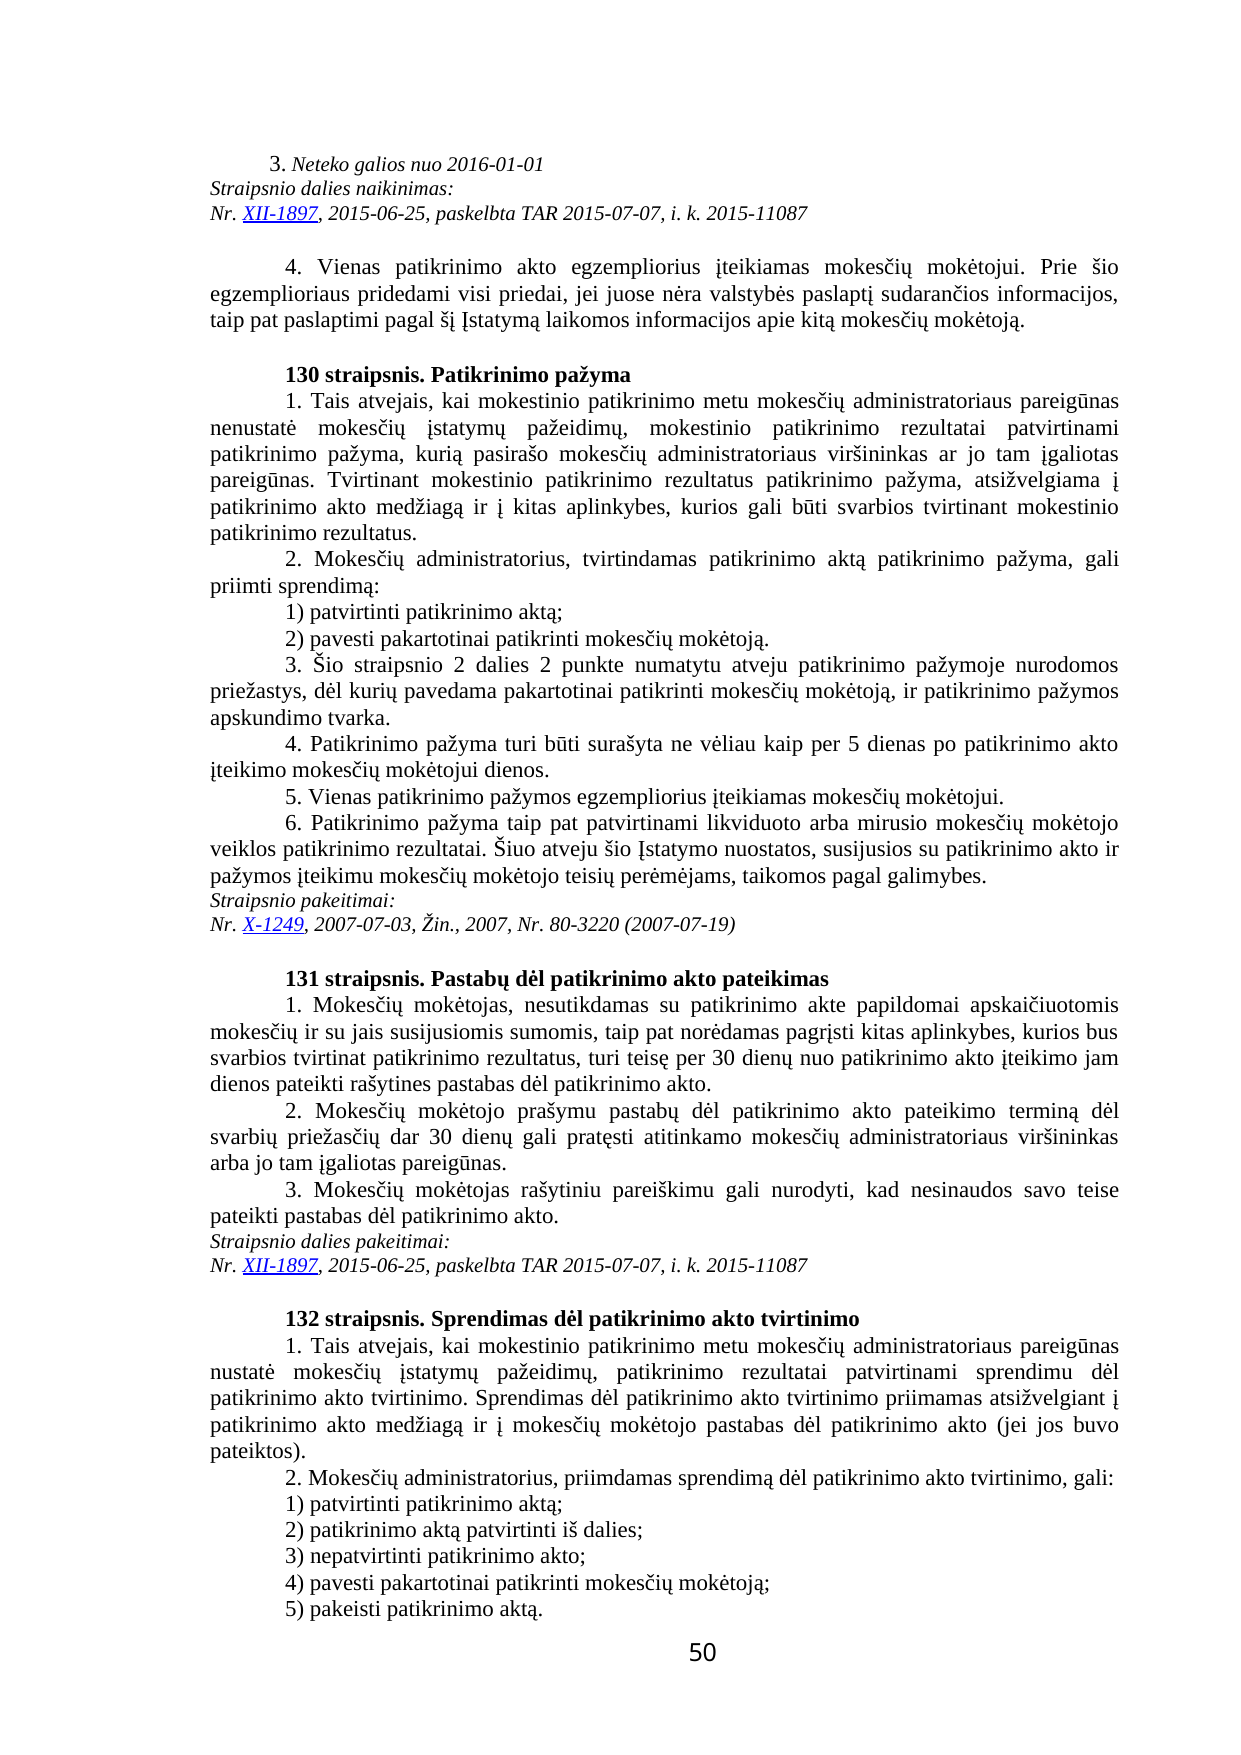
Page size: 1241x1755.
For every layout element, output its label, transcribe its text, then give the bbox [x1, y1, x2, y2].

text 132 straipsnis. Sprendimas dėl patikrinimo akto tvirtinimo [210, 1305, 1120, 1332]
text 5) pakeisti patikrinimo aktą. [210, 1595, 1120, 1622]
text Straipsnio dalies naikinimas: [210, 176, 1120, 200]
text 3) nepatvirtinti patikrinimo akto; [210, 1543, 1120, 1569]
text 5. Vienas patikrinimo pažymos egzempliorius įteikiamas mokesčių mokėtojui. [210, 783, 1120, 809]
text 1. Tais atvejais, kai mokestinio patikrinimo metu mokesčių administratoriaus pareigūnas nenustatė mokesčių įstatymų pažeidimų, mokestinio patikrinimo rezultatai patvirtinami patikrinimo pažyma, kurią pasirašo mokesčių administratoriaus viršininkas ar jo tam įgaliotas pareigūnas. Tvirtinant mokestinio patikrinimo rezultatus patikrinimo pažyma, atsižvelgiama į patikrinimo akto medžiagą ir į kitas aplinkybes, kurios gali būti svarbios tvirtinant mokestinio patikrinimo rezultatus. [210, 387, 1120, 546]
text 1) patvirtinti patikrinimo aktą; [210, 598, 1120, 624]
text 1. Tais atvejais, kai mokestinio patikrinimo metu mokesčių administratoriaus pareigūnas nustatė mokesčių įstatymų pažeidimų, patikrinimo rezultatai patvirtinami sprendimu dėl patikrinimo akto tvirtinimo. Sprendimas dėl patikrinimo akto tvirtinimo priimamas atsižvelgiant į patikrinimo akto medžiagą ir į mokesčių mokėtojo pastabas dėl patikrinimo akto (jei jos buvo pateiktos). [210, 1332, 1120, 1463]
text 3. Neteko galios nuo 2016-01-01 [210, 150, 1120, 176]
text Straipsnio pakeitimai: [210, 888, 1120, 912]
text 4. Vienas patikrinimo akto egzempliorius įteikiamas mokesčių mokėtojui. Prie šio egzemplioriaus pridedami visi priedai, jei juose nėra valstybės paslaptį sudarančios informacijos, taip pat paslaptimi pagal šį Įstatymą laikomos informacijos apie kitą mokesčių mokėtoją. [210, 253, 1120, 332]
text 2) pavesti pakartotinai patikrinti mokesčių mokėtoją. [210, 624, 1120, 651]
text 2. Mokesčių administratorius, tvirtindamas patikrinimo aktą patikrinimo pažyma, gali priimti sprendimą: [210, 546, 1120, 598]
text Nr. X-1249, 2007-07-03, Žin., 2007, Nr. 80-3220 (2007-07-19) [210, 912, 1120, 936]
text 2. Mokesčių mokėtojo prašymu pastabų dėl patikrinimo akto pateikimo terminą dėl svarbių priežasčių dar 30 dienų gali pratęsti atitinkamo mokesčių administratoriaus viršininkas arba jo tam įgaliotas pareigūnas. [210, 1097, 1120, 1176]
text 131 straipsnis. Pastabų dėl patikrinimo akto pateikimas [210, 965, 1120, 991]
text 3. Mokesčių mokėtojas rašytiniu pareiškimu gali nurodyti, kad nesinaudos savo teise pateikti pastabas dėl patikrinimo akto. [210, 1176, 1120, 1228]
text Straipsnio dalies pakeitimai: [210, 1228, 1120, 1253]
text 2) patikrinimo aktą patvirtinti iš dalies; [210, 1516, 1120, 1543]
text 1) patvirtinti patikrinimo aktą; [210, 1490, 1120, 1516]
text 4) pavesti pakartotinai patikrinti mokesčių mokėtoją; [210, 1569, 1120, 1595]
text 6. Patikrinimo pažyma taip pat patvirtinami likviduoto arba mirusio mokesčių mokėtojo veiklos patikrinimo rezultatai. Šiuo atveju šio Įstatymo nuostatos, susijusios su patikrinimo akto ir pažymos įteikimu mokesčių mokėtojo teisių perėmėjams, taikomos pagal galimybes. [210, 809, 1120, 888]
text 2. Mokesčių administratorius, priimdamas sprendimą dėl patikrinimo akto tvirtinimo, gali: [210, 1463, 1120, 1490]
text Nr. XII-1897, 2015-06-25, paskelbta TAR 2015-07-07, i. k. 2015-11087 [210, 1253, 1120, 1277]
text 3. Šio straipsnio 2 dalies 2 punkte numatytu atveju patikrinimo pažymoje nurodomos priežastys, dėl kurių pavedama pakartotinai patikrinti mokesčių mokėtoją, ir patikrinimo pažymos apskundimo tvarka. [210, 651, 1120, 730]
text 130 straipsnis. Patikrinimo pažyma [210, 361, 1120, 387]
text 4. Patikrinimo pažyma turi būti surašyta ne vėliau kaip per 5 dienas po patikrinimo akto įteikimo mokesčių mokėtojui dienos. [210, 730, 1120, 783]
text Nr. XII-1897, 2015-06-25, paskelbta TAR 2015-07-07, i. k. 2015-11087 [210, 200, 1120, 224]
text 1. Mokesčių mokėtojas, nesutikdamas su patikrinimo akte papildomai apskaičiuotomis mokesčių ir su jais susijusiomis sumomis, taip pat norėdamas pagrįsti kitas aplinkybes, kurios bus svarbios tvirtinat patikrinimo rezultatus, turi teisę per 30 dienų nuo patikrinimo akto įteikimo jam dienos pateikti rašytines pastabas dėl patikrinimo akto. [210, 991, 1120, 1097]
